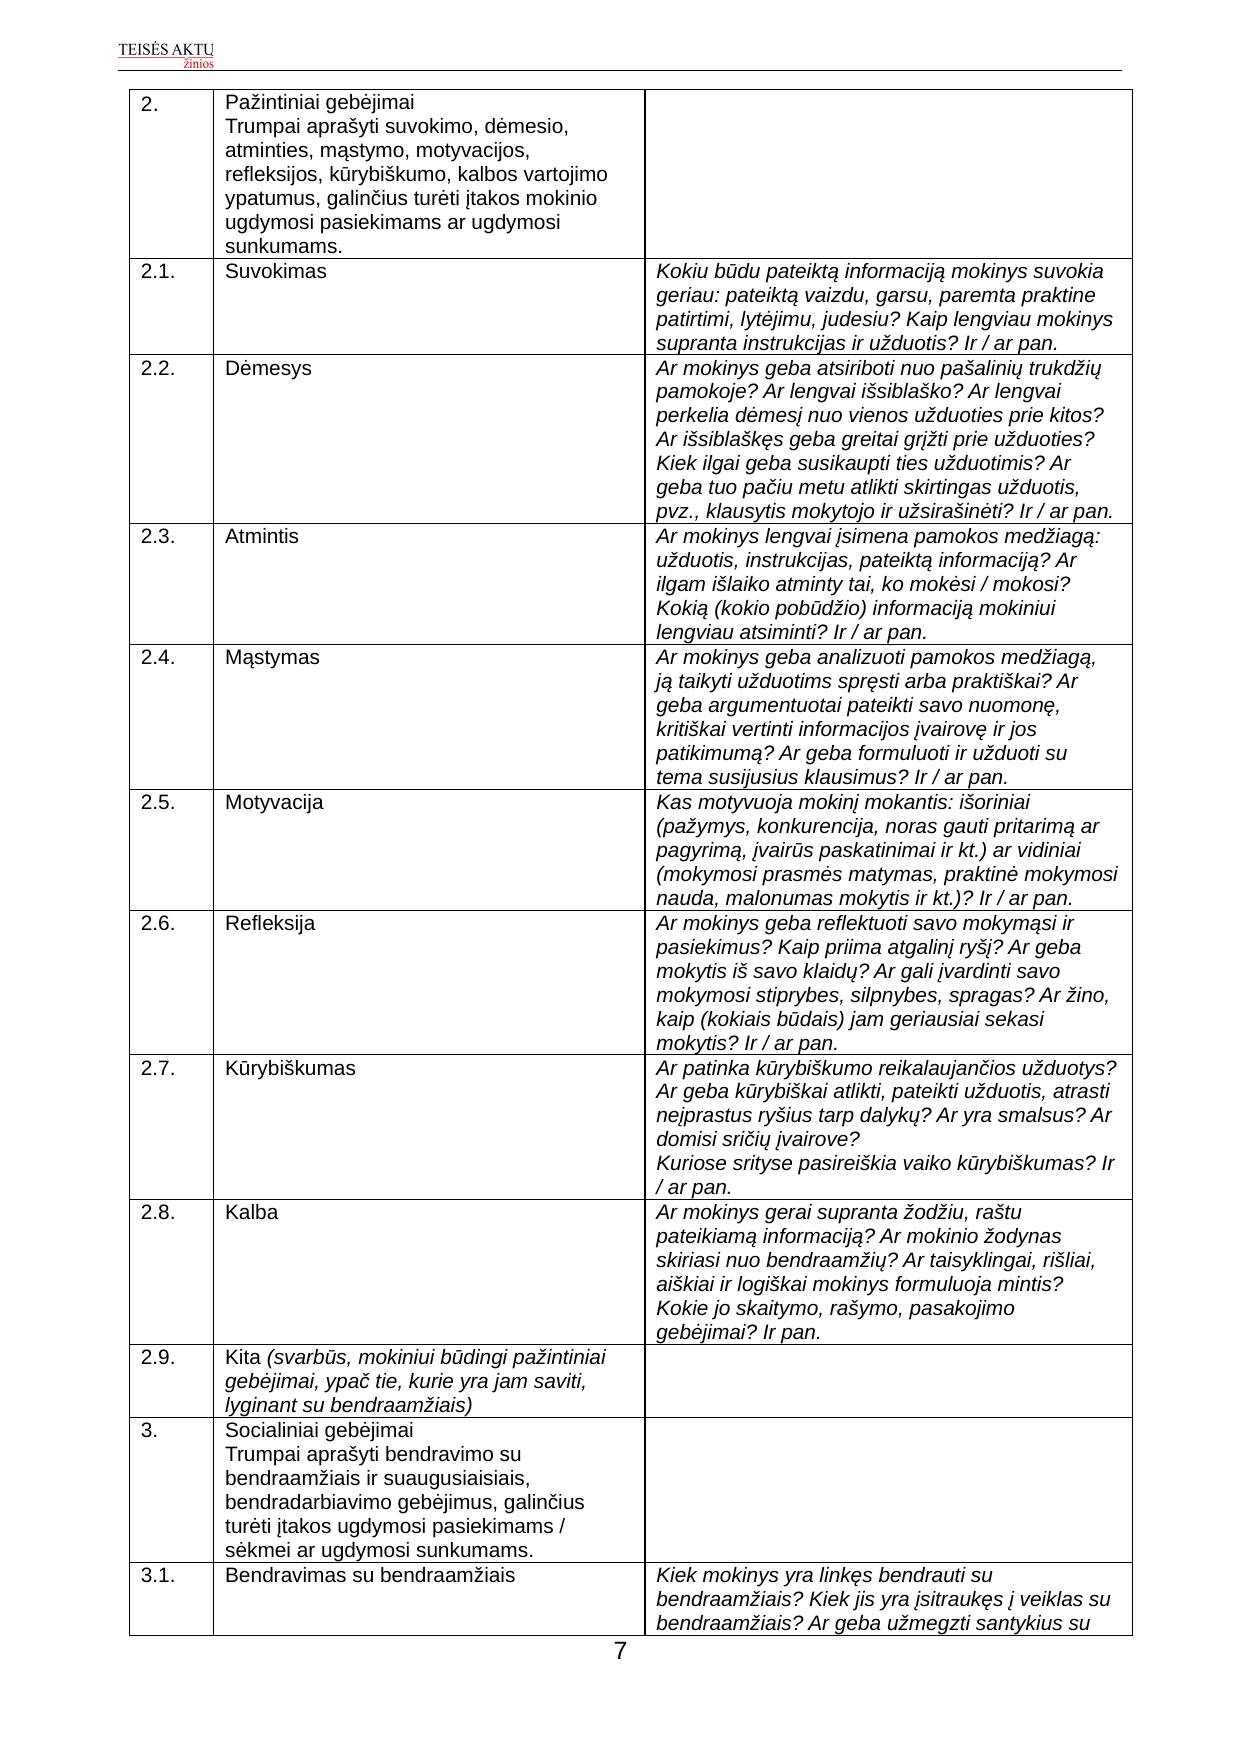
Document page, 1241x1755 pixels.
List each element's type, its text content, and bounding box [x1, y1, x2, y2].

table_cell Kalba [214, 1200, 644, 1344]
table_cell Socialiniai gebėjimai Trumpai aprašyti bendravimo su bendraamžiais ir suaugusiaisiais, bendradarbiavimo gebėjimus, galinčius turėti įtakos ugdymosi pasiekimams / sėkmei ar ugdymosi sunkumams. [214, 1418, 644, 1562]
table_cell Kas motyvuoja mokinį mokantis: išoriniai (pažymys, konkurencija, noras gauti pritarimą ar pagyrimą, įvairūs paskatinimai ir kt.) ar vidiniai (mokymosi prasmės matymas, praktinė mokymosi nauda, malonumas mokytis ir kt.)? Ir / ar pan. [646, 790, 1132, 909]
table_cell Refleksija [214, 911, 644, 1054]
table_cell 2.4. [130, 645, 213, 789]
table_cell 2.3. [130, 524, 213, 644]
table_cell Motyvacija [214, 790, 644, 909]
table_cell 2.2. [130, 355, 213, 523]
table_cell 3. [130, 1418, 213, 1562]
table_cell Ar patinka kūrybiškumo reikalaujančios užduotys? Ar geba kūrybiškai atlikti, pateikti užduotis, atrasti neįprastus ryšius tarp dalykų? Ar yra smalsus? Ar domisi sričių įvairove? Kuriose srityse pasireiškia vaiko kūrybiškumas? Ir / ar pan. [646, 1055, 1132, 1199]
table_cell Suvokimas [214, 259, 644, 354]
table_cell 2.8. [130, 1200, 213, 1344]
table_cell 3.1. [130, 1563, 213, 1634]
table_cell Pažintiniai gebėjimai Trumpai aprašyti suvokimo, dėmesio, atminties, mąstymo, motyvacijos, refleksijos, kūrybiškumo, kalbos vartojimo ypatumus, galinčius turėti įtakos mokinio ugdymosi pasiekimams ar ugdymosi sunkumams. [214, 90, 644, 257]
table_cell Kiek mokinys yra linkęs bendrauti su bendraamžiais? Kiek jis yra įsitraukęs į veiklas su bendraamžiais? Ar geba užmegzti santykius su [646, 1563, 1132, 1634]
table_cell 2.6. [130, 911, 213, 1054]
table_cell Ar mokinys geba analizuoti pamokos medžiagą, ją taikyti užduotims spręsti arba praktiškai? Ar geba argumentuotai pateikti savo nuomonę, kritiškai vertinti informacijos įvairovę ir jos patikimumą? Ar geba formuluoti ir užduoti su tema susijusius klausimus? Ir / ar pan. [646, 645, 1132, 789]
table_cell [646, 1418, 1132, 1562]
table_cell 2.1. [130, 259, 213, 354]
table_cell 2.9. [130, 1345, 213, 1417]
table_cell 2.5. [130, 790, 213, 909]
table_cell Dėmesys [214, 355, 644, 523]
table_cell Ar mokinys gerai supranta žodžiu, raštu pateikiamą informaciją? Ar mokinio žodynas skiriasi nuo bendraamžių? Ar taisyklingai, rišliai, aiškiai ir logiškai mokinys formuluoja mintis? Kokie jo skaitymo, rašymo, pasakojimo gebėjimai? Ir pan. [646, 1200, 1132, 1344]
table_cell Ar mokinys lengvai įsimena pamokos medžiagą: užduotis, instrukcijas, pateiktą informaciją? Ar ilgam išlaiko atminty tai, ko mokėsi / mokosi? Kokią (kokio pobūdžio) informaciją mokiniui lengviau atsiminti? Ir / ar pan. [646, 524, 1132, 644]
table_cell [646, 1345, 1132, 1417]
table_cell Kita (svarbūs, mokiniui būdingi pažintiniai gebėjimai, ypač tie, kurie yra jam saviti, lyginant su bendraamžiais) [214, 1345, 644, 1417]
table_cell Kūrybiškumas [214, 1055, 644, 1199]
table_cell 2. [130, 90, 213, 257]
table_cell Kokiu būdu pateiktą informaciją mokinys suvokia geriau: pateiktą vaizdu, garsu, paremta praktine patirtimi, lytėjimu, judesiu? Kaip lengviau mokinys supranta instrukcijas ir užduotis? Ir / ar pan. [646, 259, 1132, 354]
table_cell Ar mokinys geba reflektuoti savo mokymąsi ir pasiekimus? Kaip priima atgalinį ryšį? Ar geba mokytis iš savo klaidų? Ar gali įvardinti savo mokymosi stiprybes, silpnybes, spragas? Ar žino, kaip (kokiais būdais) jam geriausiai sekasi mokytis? Ir / ar pan. [646, 911, 1132, 1054]
table_cell Mąstymas [214, 645, 644, 789]
table_cell 2.7. [130, 1055, 213, 1199]
table_cell Ar mokinys geba atsiriboti nuo pašalinių trukdžių pamokoje? Ar lengvai išsiblaško? Ar lengvai perkelia dėmesį nuo vienos užduoties prie kitos? Ar išsiblaškęs geba greitai grįžti prie užduoties? Kiek ilgai geba susikaupti ties užduotimis? Ar geba tuo pačiu metu atlikti skirtingas užduotis, pvz., klausytis mokytojo ir užsirašinėti? Ir / ar pan. [646, 355, 1132, 523]
table_cell Bendravimas su bendraamžiais [214, 1563, 644, 1634]
table_cell [646, 90, 1132, 257]
table_cell Atmintis [214, 524, 644, 644]
